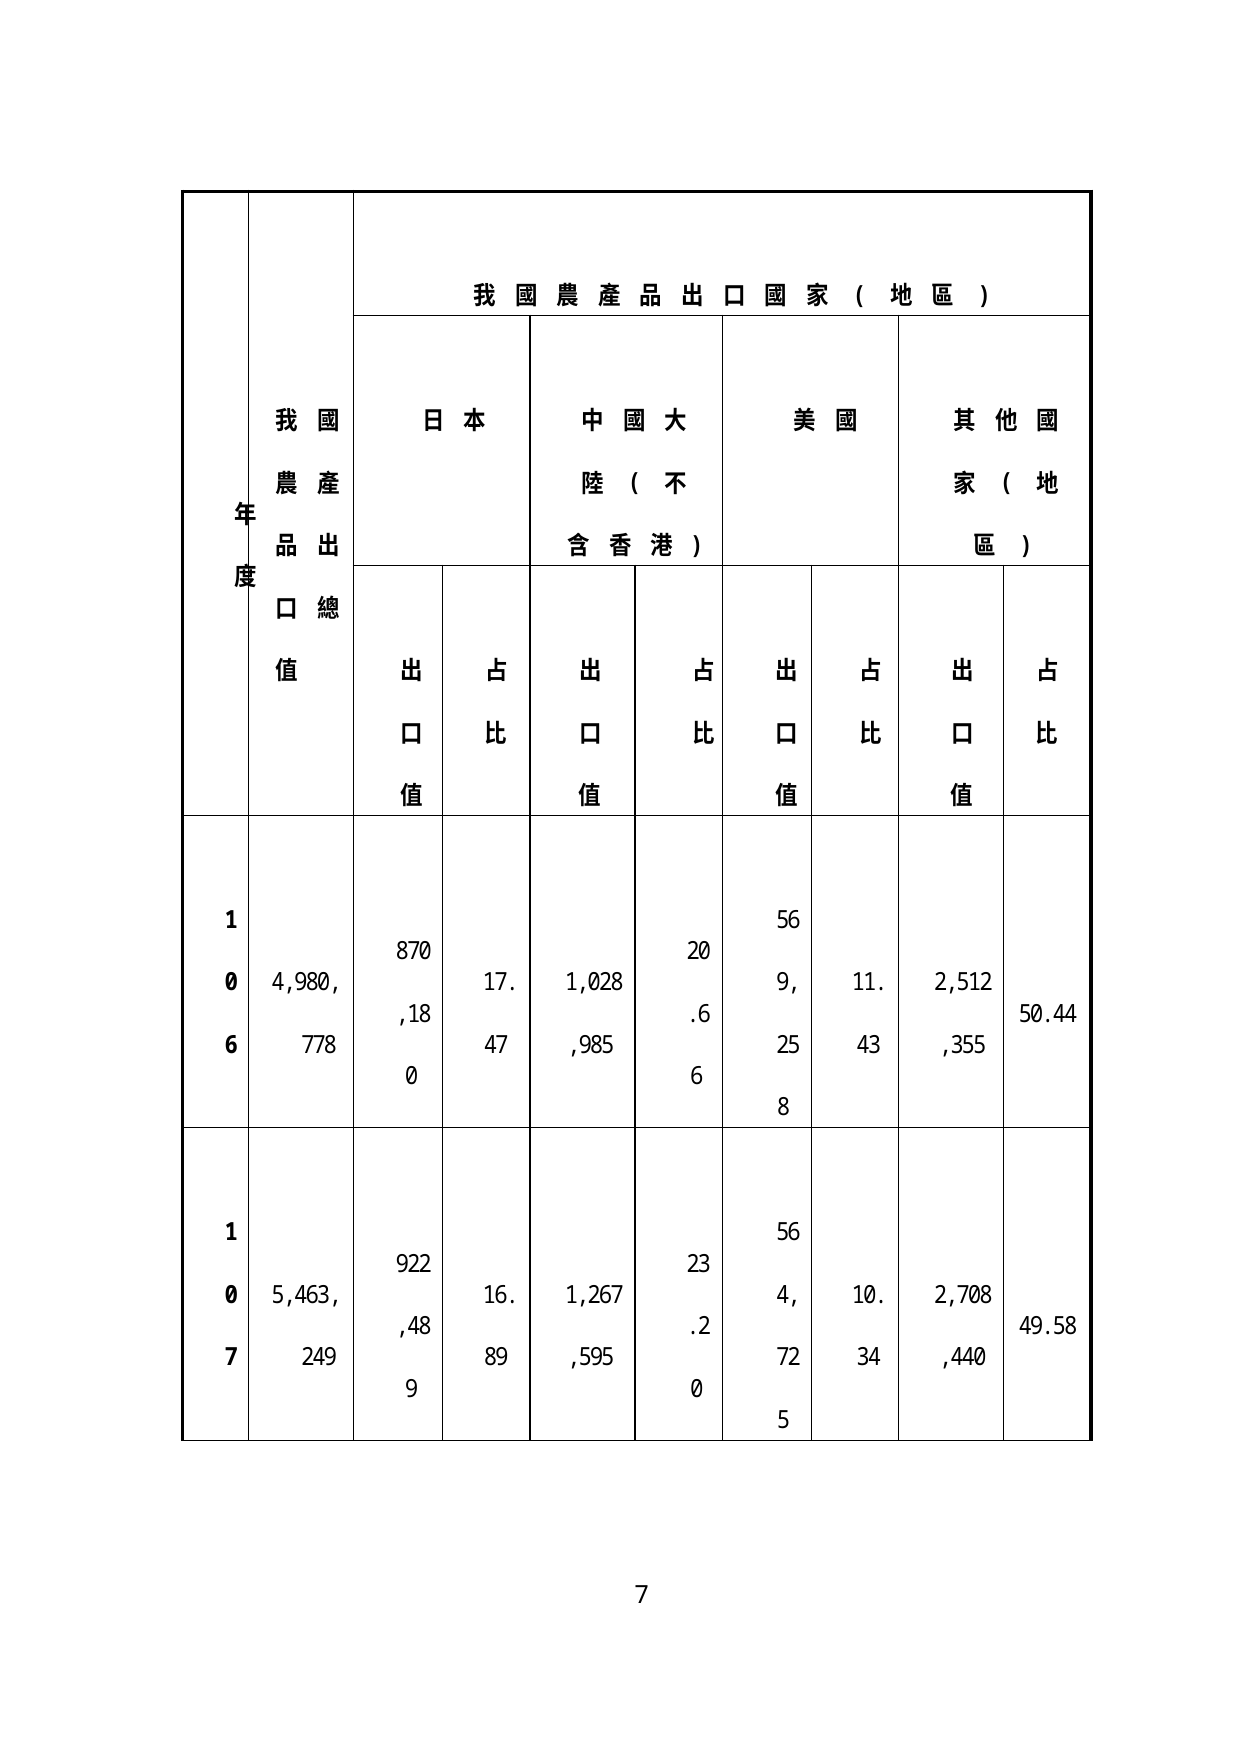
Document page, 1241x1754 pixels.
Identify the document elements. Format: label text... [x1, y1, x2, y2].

table_cell 1,028,985 [531, 816, 634, 1127]
table_cell 23.20 [636, 1128, 722, 1439]
table_cell 870,180 [354, 816, 442, 1127]
table_cell 11.43 [812, 816, 898, 1127]
table_cell 出口值 [899, 566, 1003, 814]
table_cell 占比 [443, 566, 529, 814]
table_cell 出口值 [723, 566, 811, 814]
table_cell 2,512,355 [899, 816, 1003, 1127]
table_cell 2,708,440 [899, 1128, 1003, 1439]
table_header 我國農產品出口總值 [249, 193, 353, 814]
table_cell 中國大陸(不含香港) [531, 316, 722, 564]
table_cell 106 [184, 816, 248, 1127]
table_header 我國農產品出口國家(地區) [354, 193, 1089, 314]
table_cell 16.89 [443, 1128, 529, 1439]
table_cell 日本 [354, 316, 529, 564]
table_cell 922,489 [354, 1128, 442, 1439]
table_cell 5,463,249 [249, 1128, 353, 1439]
table_cell 出口值 [531, 566, 634, 814]
table_cell 占比 [636, 566, 722, 814]
table_cell 占比 [812, 566, 898, 814]
table_cell 美國 [723, 316, 898, 564]
table_cell 107 [184, 1128, 248, 1439]
table_cell 10.34 [812, 1128, 898, 1439]
table_cell 50.44 [1004, 816, 1089, 1127]
table_cell 其他國家(地區) [899, 316, 1089, 564]
table_cell 20.66 [636, 816, 722, 1127]
table_cell 出口值 [354, 566, 442, 814]
table_cell 1,267,595 [531, 1128, 634, 1439]
table_cell 占比 [1004, 566, 1089, 814]
table_cell 17.47 [443, 816, 529, 1127]
table_cell 49.58 [1004, 1128, 1089, 1439]
table_cell 564,725 [723, 1128, 811, 1439]
table_cell 569,258 [723, 816, 811, 1127]
table_cell 4,980,778 [249, 816, 353, 1127]
table_header 年度 [184, 193, 248, 814]
